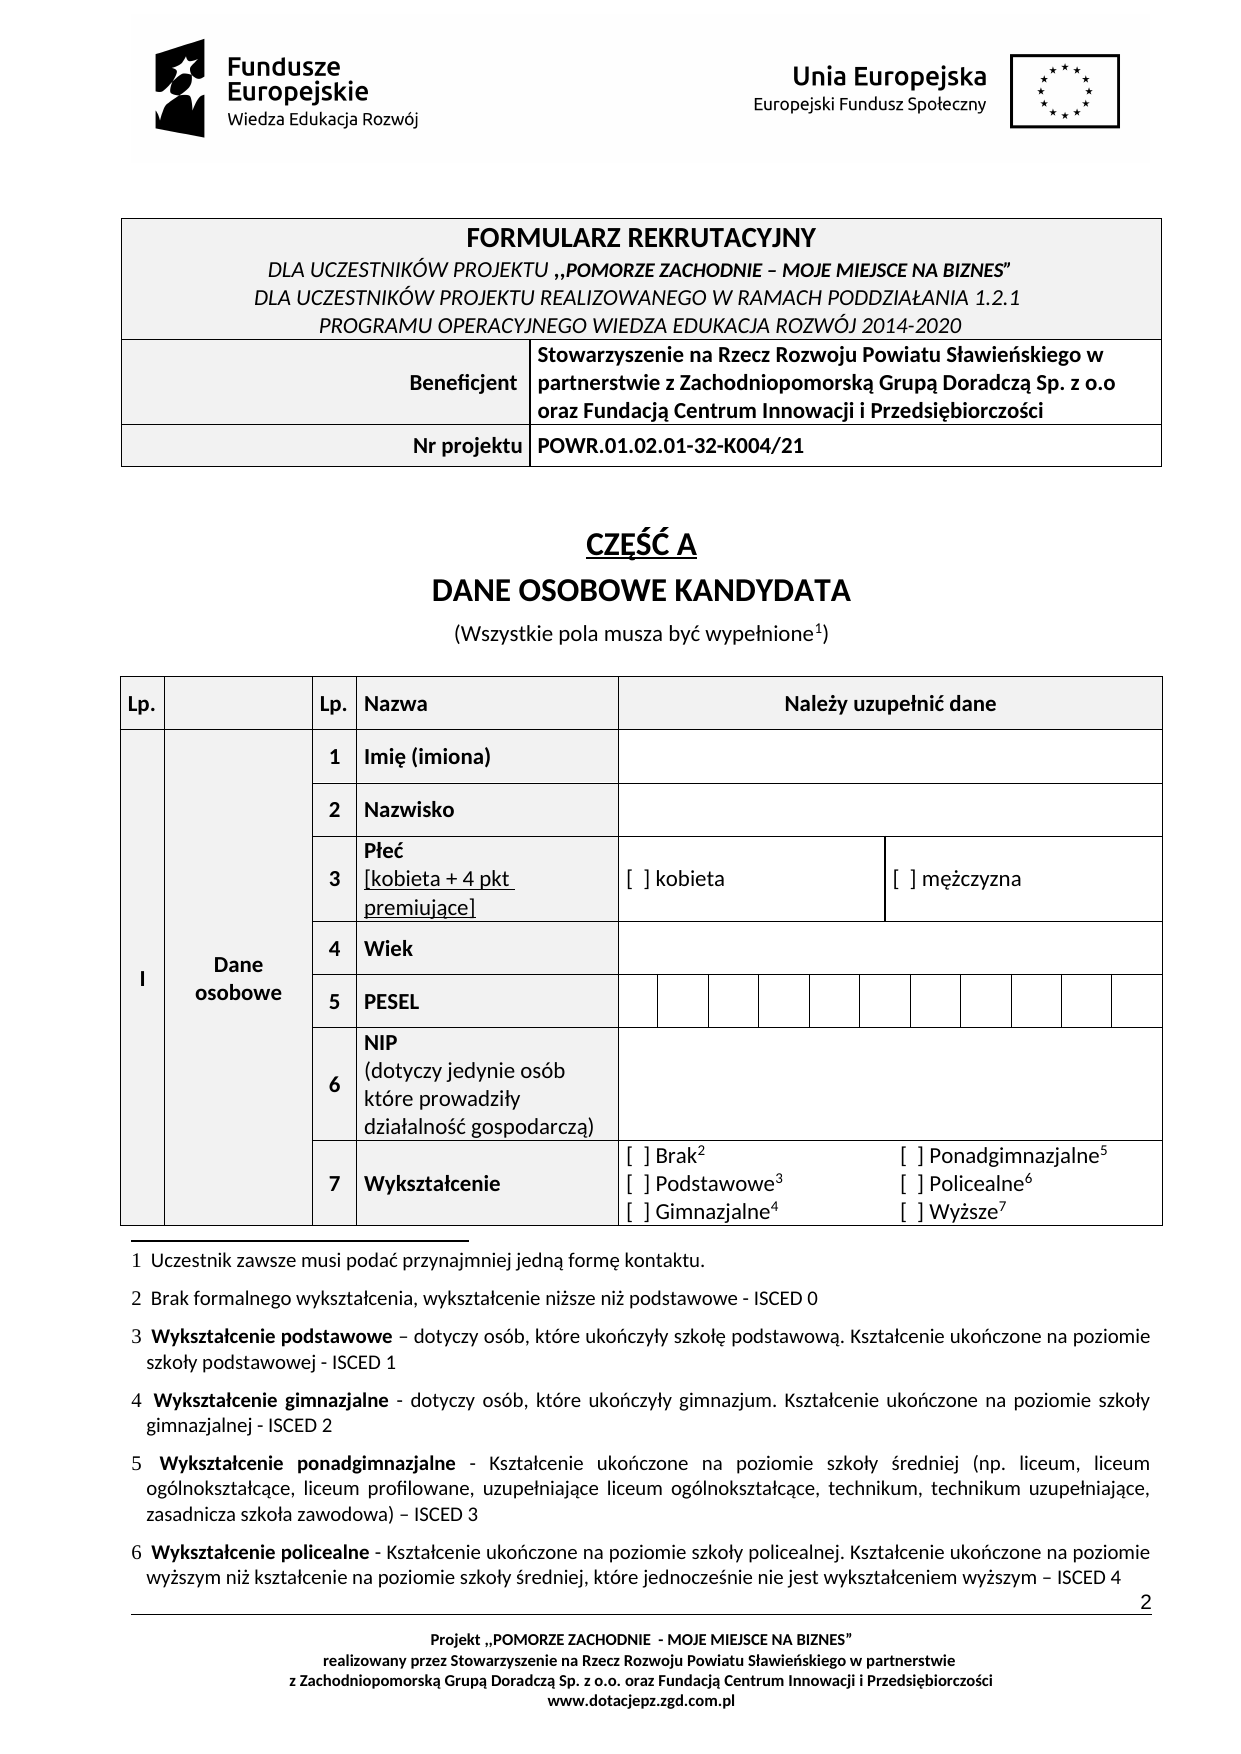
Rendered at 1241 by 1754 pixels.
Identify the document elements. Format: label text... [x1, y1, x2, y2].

table_header Nazwa [357, 677, 618, 729]
table_cell I [121, 730, 164, 1225]
table_cell 7 [313, 1141, 356, 1225]
text CZĘŚĆ A [131, 523, 1152, 563]
table_cell [810, 975, 859, 1027]
table_cell 6 [313, 1028, 356, 1140]
table_cell [961, 975, 1011, 1027]
text (Wszystkie pola musza być wypełnione) [131, 616, 1152, 647]
table_cell [860, 975, 910, 1027]
table_cell NIP (dotyczy jedynie osób które prowadziły działalność gospodarczą) [357, 1028, 618, 1140]
text DANE OSOBOWE KANDYDATA [131, 569, 1152, 610]
table_cell Nazwisko [357, 784, 618, 836]
table_cell PESEL [357, 975, 618, 1027]
table_cell [1012, 975, 1061, 1027]
table_header Należy uzupełnić dane [619, 677, 1162, 729]
table_cell Wiek [357, 922, 618, 974]
table_header Formularz rekrutacyjny DLA UCZESTNIKÓW PROJEKTU ,,POMORZE ZACHODNIE – MOJE MIEJSCE NA BIZNES” DLA UCZESTNIKÓW PROJEKTU REALIZOWANEGO W RAMACH PODDZIAŁANIA 1.2.1 PROGRAMU OPERACYJNEGO WIEDZA EDUKACJA ROZWÓJ 2014-2020 [122, 219, 1161, 339]
table_cell [ ] Ponadgimnazjalne [ ] Policealne [ ] Wyższe [893, 1141, 1162, 1225]
table_cell [ ] mężczyzna [886, 837, 1162, 921]
table_header Lp. [313, 677, 356, 729]
table_cell POWR.01.02.01-32-K004/21 [531, 425, 1161, 466]
table_cell [1112, 975, 1162, 1027]
table_cell [619, 1028, 1162, 1140]
table_cell 5 [313, 975, 356, 1027]
table_cell 4 [313, 922, 356, 974]
table_header [165, 677, 312, 729]
table_cell [658, 975, 708, 1027]
table_cell [709, 975, 758, 1027]
text Uczestnik zawsze musi podać przynajmniej jedną formę kontaktu. [131, 1248, 1152, 1273]
table_cell 1 [313, 730, 356, 782]
table_cell Dane osobowe [165, 730, 312, 1225]
table_cell [1062, 975, 1111, 1027]
table_cell Płeć [kobieta + 4 pkt premiujące] [357, 837, 618, 921]
table_cell 3 [313, 837, 356, 921]
table_cell [619, 784, 1162, 836]
table_cell Imię (imiona) [357, 730, 618, 782]
table_cell [ ] kobieta [619, 837, 884, 921]
table_header Lp. [121, 677, 164, 729]
table_cell [619, 730, 1162, 782]
table_cell [911, 975, 960, 1027]
table_cell [619, 922, 1162, 974]
table_cell Wykształcenie [357, 1141, 618, 1225]
table_cell Stowarzyszenie na Rzecz Rozwoju Powiatu Sławieńskiego w partnerstwie z Zachodniopomorską Grupą Doradczą Sp. z o.o oraz Fundacją Centrum Innowacji i Przedsiębiorczości [531, 340, 1161, 424]
table_cell 2 [313, 784, 356, 836]
table_cell [619, 975, 657, 1027]
table_cell Nr projektu [122, 425, 529, 466]
table_cell [759, 975, 809, 1027]
table_cell [ ] Brak [ ] Podstawowe [ ] Gimnazjalne [619, 1141, 892, 1225]
table_cell Beneficjent [122, 340, 529, 424]
